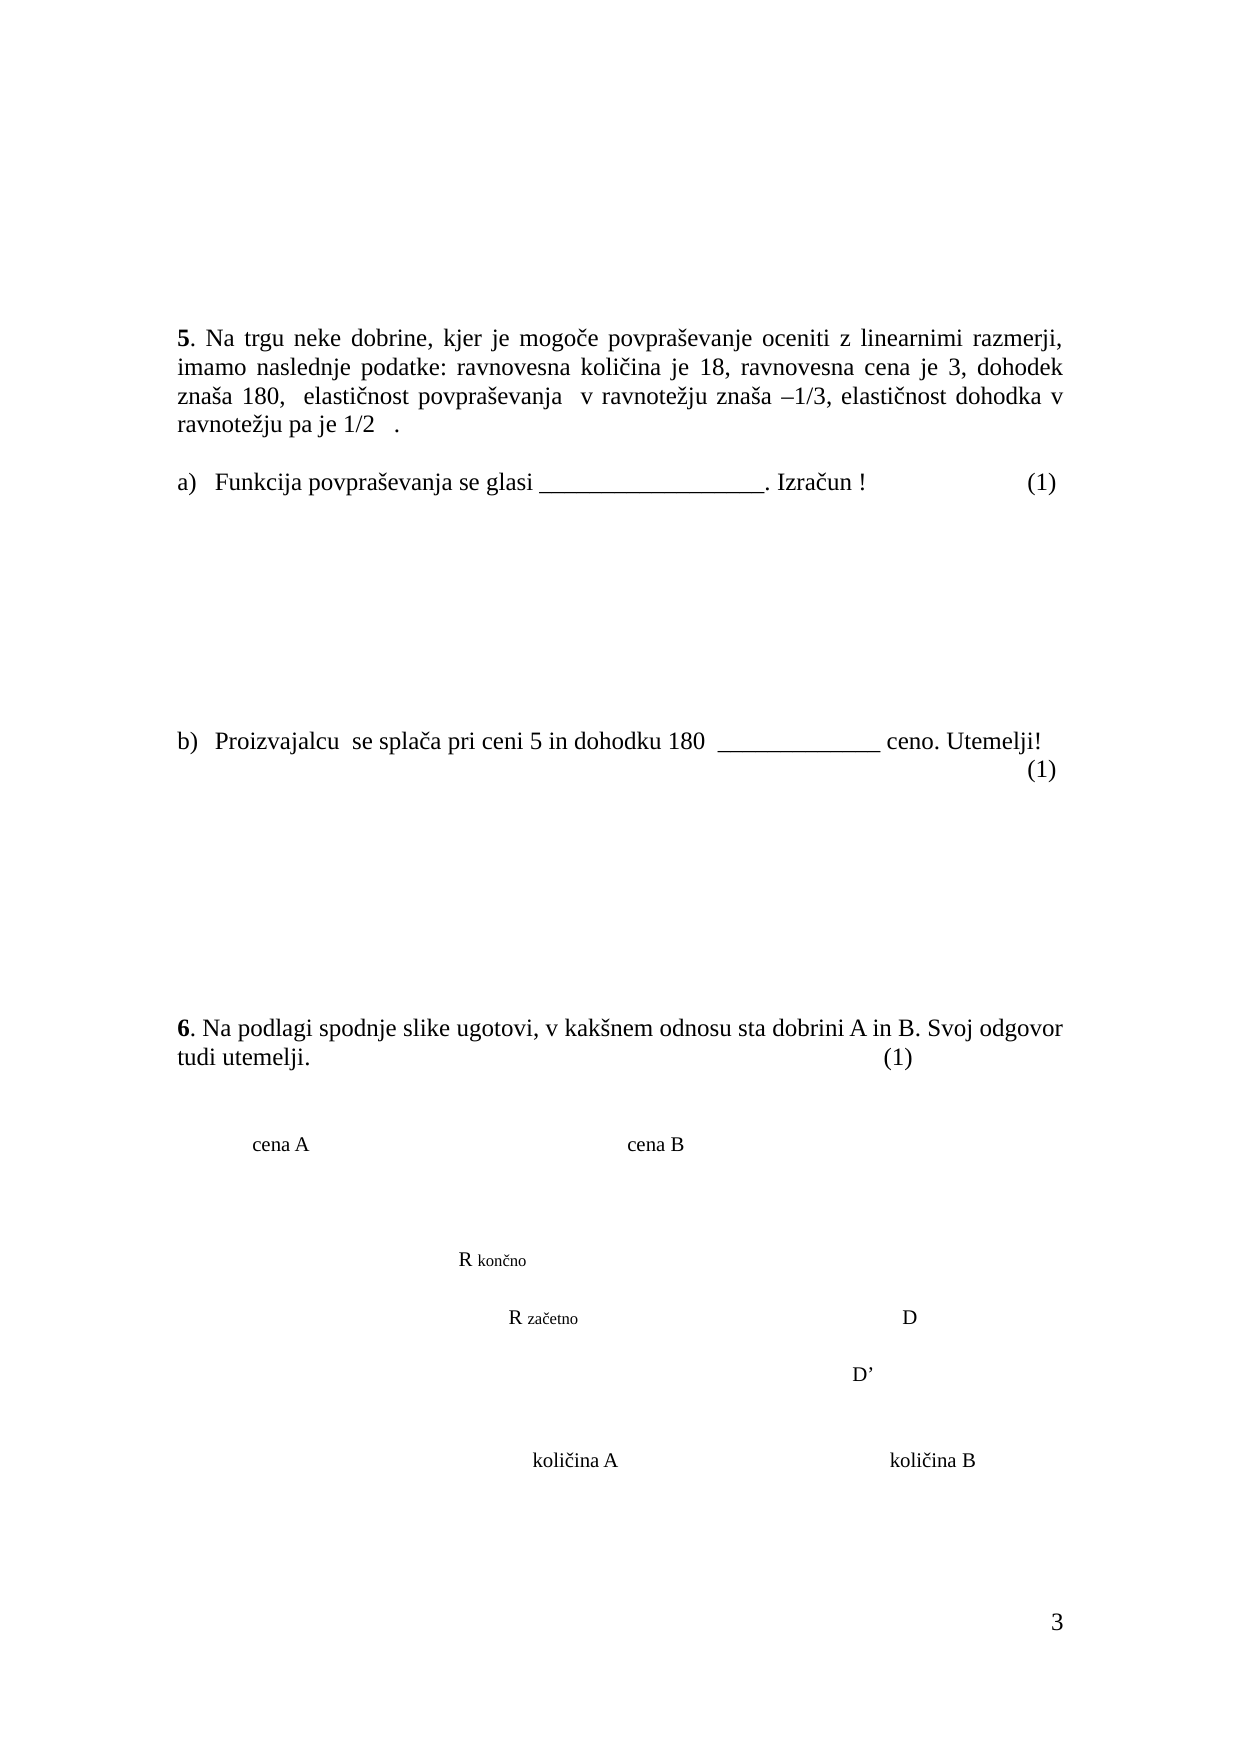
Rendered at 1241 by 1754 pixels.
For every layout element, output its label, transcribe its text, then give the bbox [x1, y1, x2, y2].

text (1) [1002, 754, 1063, 783]
text 5. Na trgu neke dobrine, kjer je mogoče povpraševanje oceniti z linearnimi razmerji, imamo naslednje podatke: ravnovesna količina je 18, ravnovesna cena je 3, dohodek znaša 180, elastičnost povpraševanja v ravnotežju znaša –1/3, elastičnost dohodka v ravnotežju pa je 1/2 . [177, 323, 1063, 438]
list Proizvajalcu se splača pri ceni 5 in dohodku 180 _____________ ceno. Utemelji! [177, 726, 1063, 754]
text cena A cena B [177, 1128, 1063, 1157]
list Funkcija povpraševanja se glasi __________________. Izračun ! (1) [177, 467, 1063, 496]
text R začetno D [177, 1301, 1063, 1329]
text D’ [177, 1358, 1063, 1387]
text 6. Na podlagi spodnje slike ugotovi, v kakšnem odnosu sta dobrini A in B. Svoj odgovor tudi utemelji. (1) [177, 1013, 1063, 1071]
text količina A količina B [177, 1444, 1063, 1502]
text R končno [177, 1243, 1063, 1272]
